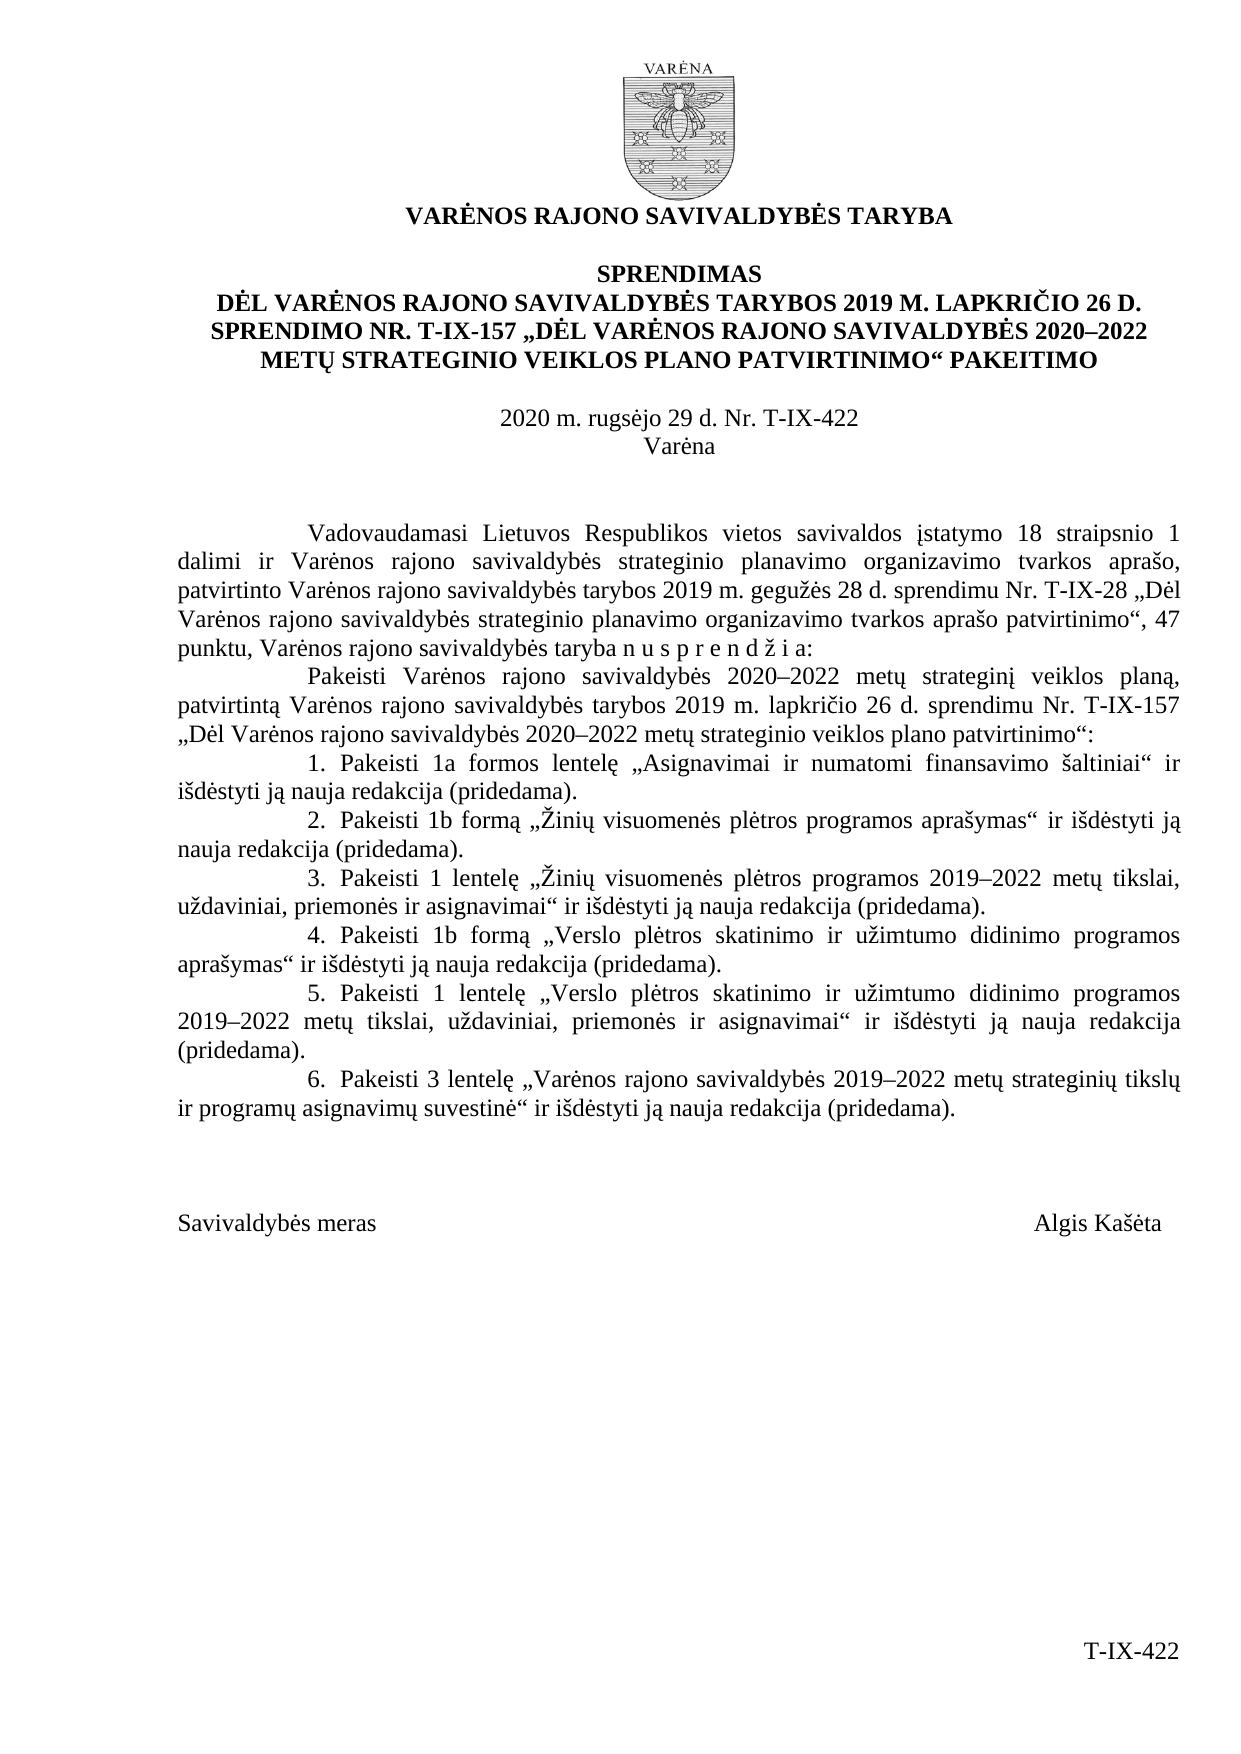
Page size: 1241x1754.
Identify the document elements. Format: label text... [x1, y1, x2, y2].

text DĖL VARĖNOS RAJONO SAVIVALDYBĖS TARYBOS 2019 M. LAPKRIČIO 26 D. SPRENDIMO NR. T-IX-157 „DĖL VARĖNOS RAJONO SAVIVALDYBĖS 2020–2022 METŲ STRATEGINIO VEIKLOS PLANO PATVIRTINIMO“ PAKEITIMO [177, 288, 1181, 374]
text 6. Pakeisti 3 lentelę „Varėnos rajono savivaldybės 2019–2022 metų strateginių tikslų ir programų asignavimų suvestinė“ ir išdėstyti ją nauja redakcija (pridedama). [177, 1064, 1181, 1121]
text Pakeisti Varėnos rajono savivaldybės 2020–2022 metų strateginį veiklos planą, patvirtintą Varėnos rajono savivaldybės tarybos 2019 m. lapkričio 26 d. sprendimu Nr. T-IX-157 „Dėl Varėnos rajono savivaldybės 2020–2022 metų strateginio veiklos plano patvirtinimo“: [177, 661, 1181, 748]
text 5. Pakeisti 1 lentelę „Verslo plėtros skatinimo ir užimtumo didinimo programos 2019–2022 metų tikslai, uždaviniai, priemonės ir asignavimai“ ir išdėstyti ją nauja redakcija (pridedama). [177, 978, 1181, 1064]
text Vadovaudamasi Lietuvos Respublikos vietos savivaldos įstatymo 18 straipsnio 1 dalimi ir Varėnos rajono savivaldybės strateginio planavimo organizavimo tvarkos aprašo, patvirtinto Varėnos rajono savivaldybės tarybos 2019 m. gegužės 28 d. sprendimu Nr. T-IX-28 „Dėl Varėnos rajono savivaldybės strateginio planavimo organizavimo tvarkos aprašo patvirtinimo“, 47 punktu, Varėnos rajono savivaldybės taryba n u s p r e n d ž i a: [177, 518, 1181, 661]
text 2020 m. rugsėjo 29 d. Nr. T-IX-422 [177, 403, 1181, 431]
text 3. Pakeisti 1 lentelę „Žinių visuomenės plėtros programos 2019–2022 metų tikslai, uždaviniai, priemonės ir asignavimai“ ir išdėstyti ją nauja redakcija (pridedama). [177, 863, 1181, 920]
text 1. Pakeisti 1a formos lentelę „Asignavimai ir numatomi finansavimo šaltiniai“ ir išdėstyti ją nauja redakcija (pridedama). [177, 748, 1181, 805]
text Varėna [177, 431, 1181, 460]
text SPRENDIMAS [177, 259, 1181, 288]
text 4. Pakeisti 1b formą „Verslo plėtros skatinimo ir užimtumo didinimo programos aprašymas“ ir išdėstyti ją nauja redakcija (pridedama). [177, 920, 1181, 978]
text 2. Pakeisti 1b formą „Žinių visuomenės plėtros programos aprašymas“ ir išdėstyti ją nauja redakcija (pridedama). [177, 805, 1181, 863]
text Savivaldybės meras Algis Kašėta [177, 1208, 1181, 1236]
text VARĖNOS RAJONO SAVIVALDYBĖS TARYBA [177, 201, 1181, 230]
